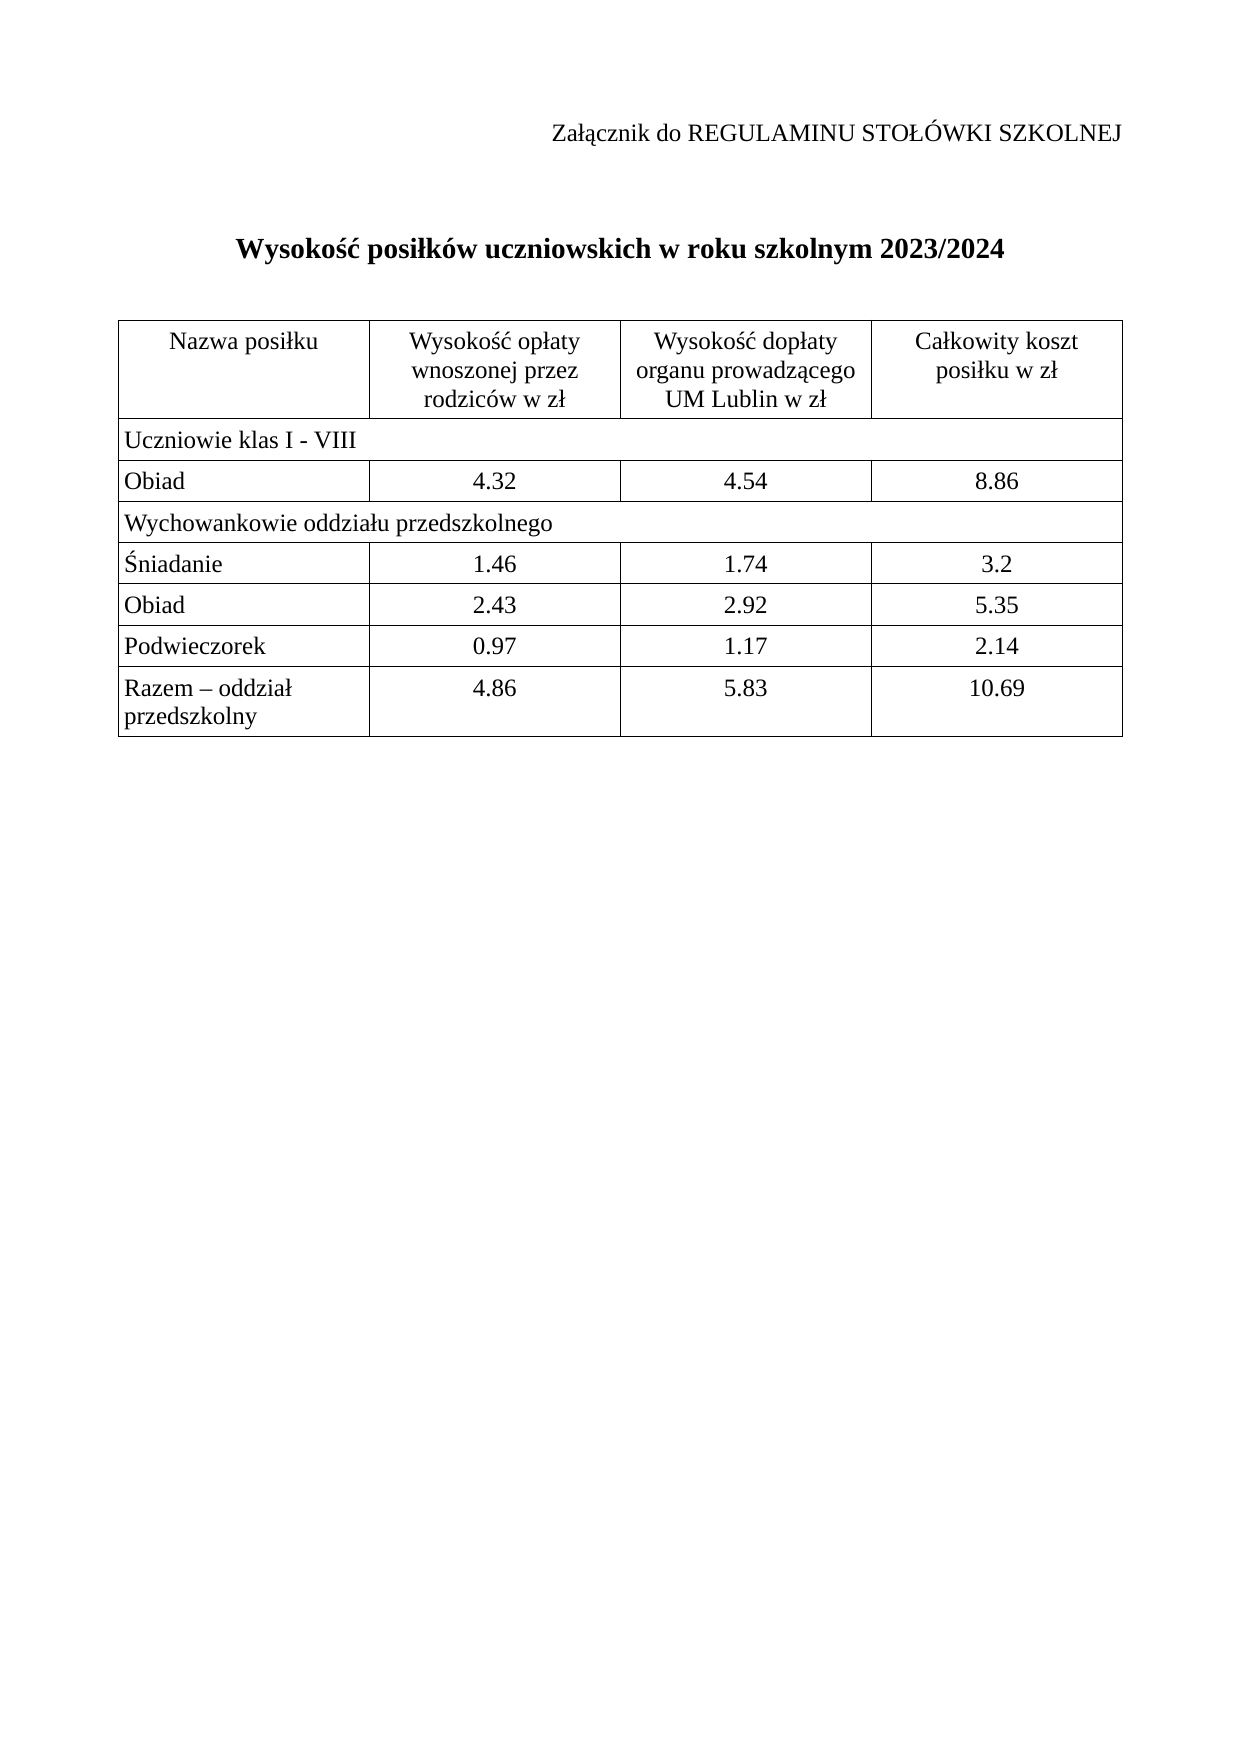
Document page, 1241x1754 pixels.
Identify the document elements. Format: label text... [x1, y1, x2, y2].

table_cell 8,86 [872, 461, 1122, 501]
table_cell 1,17 [621, 626, 871, 666]
table_cell 2,92 [621, 584, 871, 624]
table_cell Obiad [119, 584, 369, 624]
table_cell Śniadanie [119, 543, 369, 583]
table_header Wysokość opłaty wnoszonej przez rodziców w zł [370, 321, 620, 418]
table_cell 1,46 [370, 543, 620, 583]
table_cell 4,54 [621, 461, 871, 501]
table_cell Razem – oddział przedszkolny [119, 667, 369, 736]
table_cell 5,35 [872, 584, 1122, 624]
table_cell 3,2 [872, 543, 1122, 583]
table_cell 4,32 [370, 461, 620, 501]
table_cell 10,69 [872, 667, 1122, 736]
table_header Wysokość dopłaty organu prowadzącego UM Lublin w zł [621, 321, 871, 418]
table_cell Wychowankowie oddziału przedszkolnego [119, 502, 1122, 542]
table_cell Obiad [119, 461, 369, 501]
table_cell 2,14 [872, 626, 1122, 666]
table_cell 2,43 [370, 584, 620, 624]
table_cell 5,83 [621, 667, 871, 736]
table_header Całkowity koszt posiłku w zł [872, 321, 1122, 418]
table_cell 4,86 [370, 667, 620, 736]
text Wysokość posiłków uczniowskich w roku szkolnym 2023/2024 [118, 231, 1122, 264]
table_cell 0,97 [370, 626, 620, 666]
table_cell 1,74 [621, 543, 871, 583]
table_cell Uczniowie klas I - VIII [119, 419, 1122, 459]
text Załącznik do REGULAMINU STOŁÓWKI SZKOLNEJ [118, 118, 1122, 147]
table_header Nazwa posiłku [119, 321, 369, 418]
table_cell Podwieczorek [119, 626, 369, 666]
